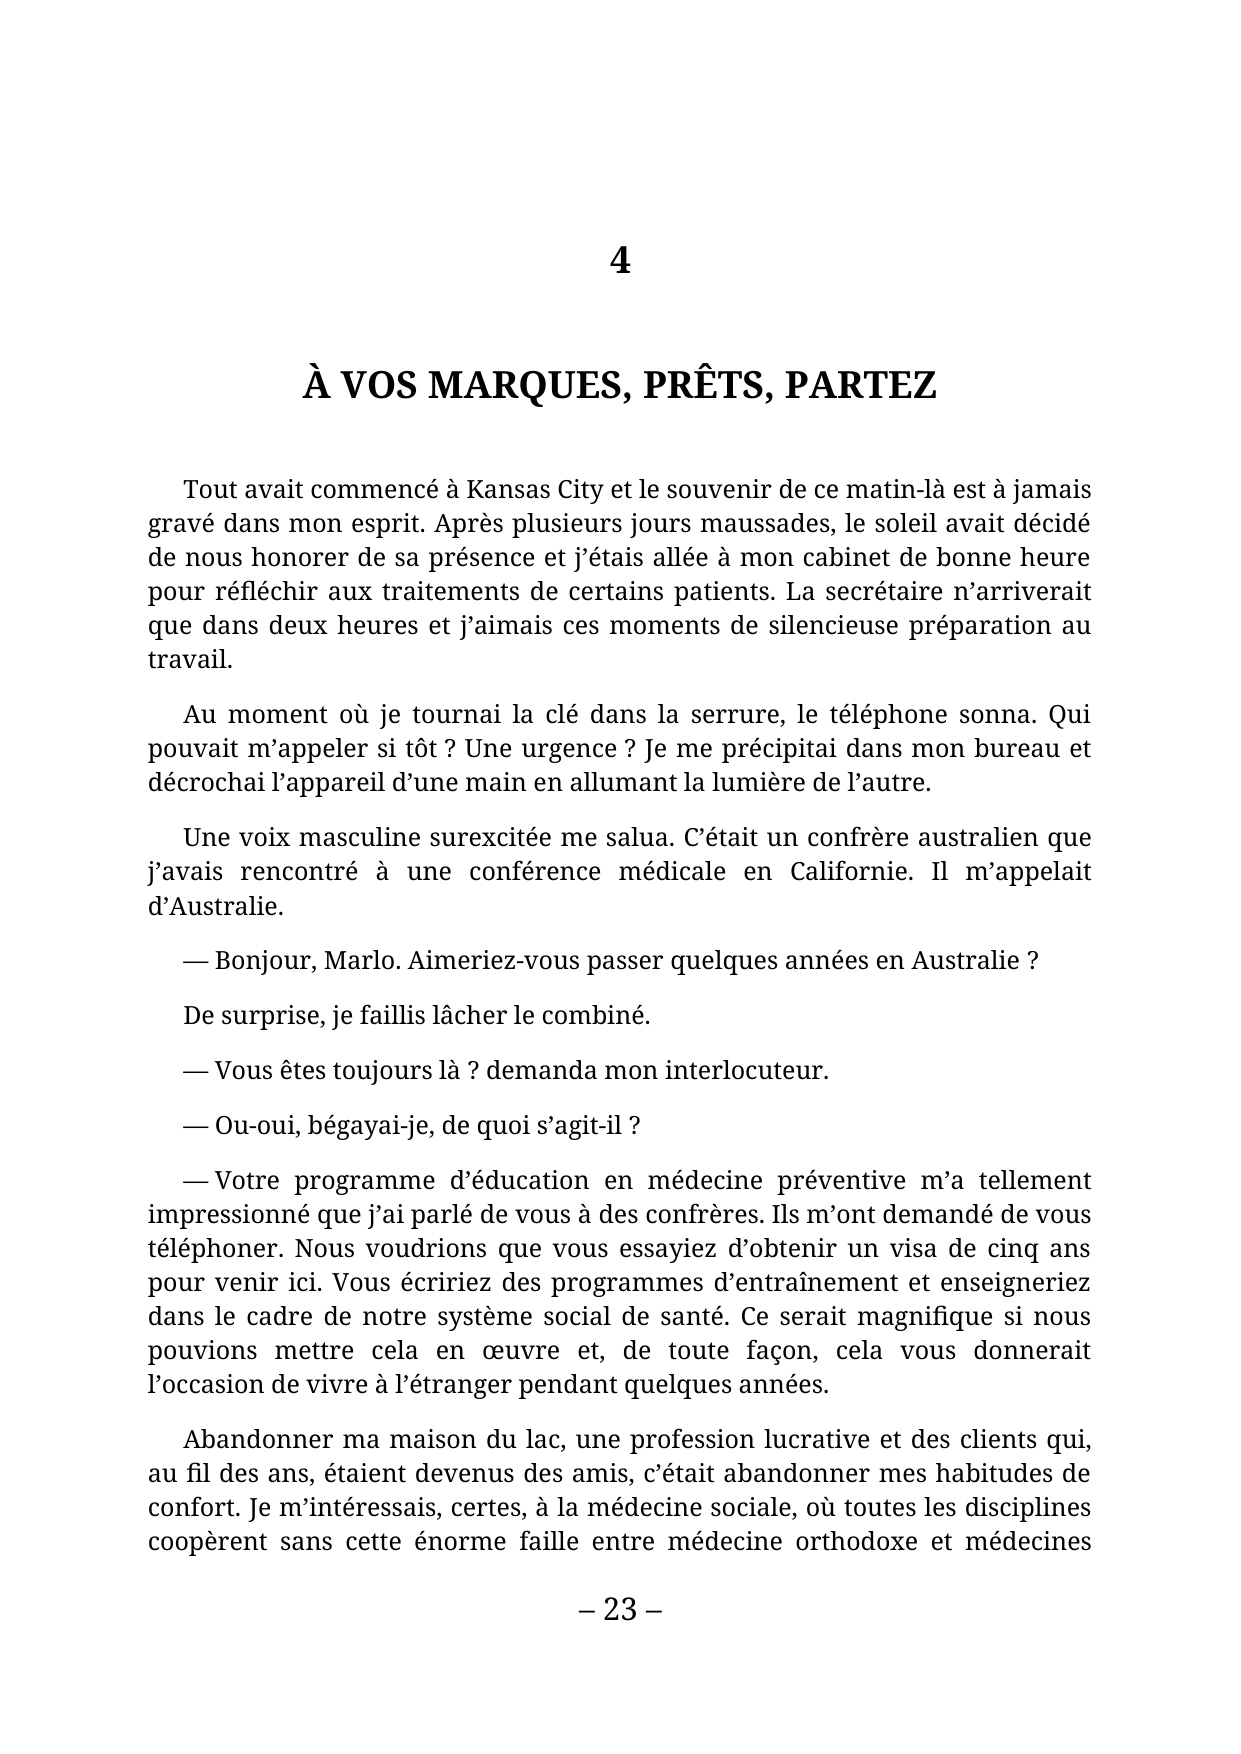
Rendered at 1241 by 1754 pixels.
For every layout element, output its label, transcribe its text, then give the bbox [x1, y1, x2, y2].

text Abandonner ma maison du lac, une profession lucrative et des clients qui, au fil des ans, étaient devenus des amis, c’était abandonner mes habitudes de confort. Je m’intéressais, certes, à la médecine sociale, où toutes les disciplines coopèrent sans cette énorme faille entre médecine orthodoxe et médecines [148, 1422, 1092, 1558]
text De surprise, je faillis lâcher le combiné. [148, 998, 1092, 1032]
text Au moment où je tournai la clé dans la serrure, le téléphone sonna. Qui pouvait m’appeler si tôt ? Une urgence ? Je me précipitai dans mon bureau et décrochai l’appareil d’une main en allumant la lumière de l’autre. [148, 697, 1092, 799]
subtitle 4 À VOS MARQUES, PRÊTS, PARTEZ [148, 174, 1092, 424]
text — Ou-oui, bégayai-je, de quoi s’agit-il ? [148, 1108, 1092, 1142]
text — Bonjour, Marlo. Aimeriez-vous passer quelques années en Australie ? [148, 943, 1092, 977]
text — Votre programme d’éducation en médecine préventive m’a tellement impressionné que j’ai parlé de vous à des confrères. Ils m’ont demandé de vous téléphoner. Nous voudrions que vous essayiez d’obtenir un visa de cinq ans pour venir ici. Vous écririez des programmes d’entraînement et enseigneriez dans le cadre de notre système social de santé. Ce serait magnifique si nous pouvions mettre cela en œuvre et, de toute façon, cela vous donnerait l’occasion de vivre à l’étranger pendant quelques années. [148, 1163, 1092, 1401]
text — Vous êtes toujours là ? demanda mon interlocuteur. [148, 1053, 1092, 1087]
text Tout avait commencé à Kansas City et le souvenir de ce matin-là est à jamais gravé dans mon esprit. Après plusieurs jours maussades, le soleil avait décidé de nous honorer de sa présence et j’étais allée à mon cabinet de bonne heure pour réfléchir aux traitements de certains patients. La secrétaire n’arriverait que dans deux heures et j’aimais ces moments de silencieuse préparation au travail. [148, 472, 1092, 676]
text Une voix masculine surexcitée me salua. C’était un confrère australien que j’avais rencontré à une conférence médicale en Californie. Il m’appelait d’Australie. [148, 820, 1092, 922]
